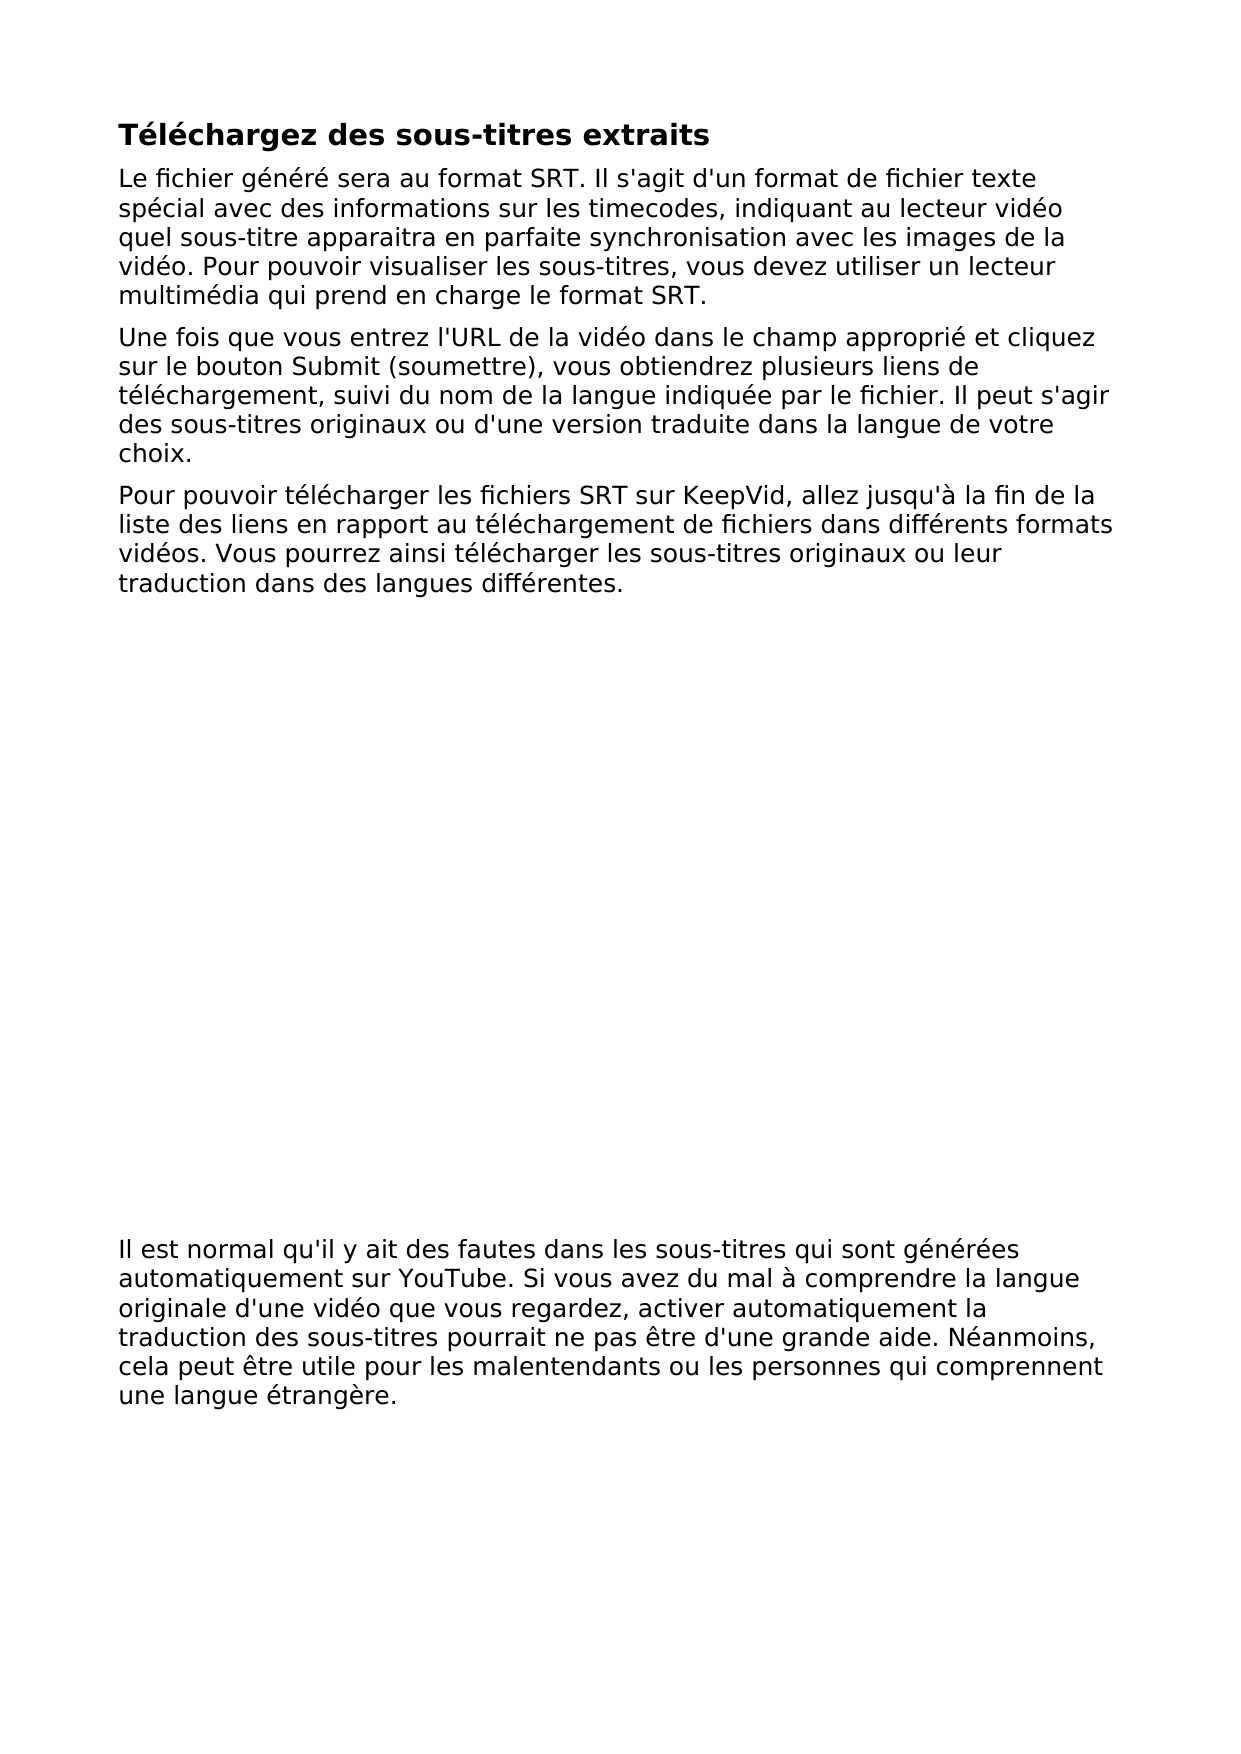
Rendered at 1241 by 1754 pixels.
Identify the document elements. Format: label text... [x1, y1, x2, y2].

text Pour pouvoir télécharger les fichiers SRT sur KeepVid, allez jusqu'à la fin de la liste des liens en rapport au téléchargement de fichiers dans différents formats vidéos. Vous pourrez ainsi télécharger les sous-titres originaux ou leur traduction dans des langues différentes. [118, 481, 1122, 598]
text Une fois que vous entrez l'URL de la vidéo dans le champ approprié et cliquez sur le bouton Submit (soumettre), vous obtiendrez plusieurs liens de téléchargement, suivi du nom de la langue indiquée par le fichier. Il peut s'agir des sous-titres originaux ou d'une version traduite dans la langue de votre choix. [118, 323, 1122, 469]
text Il est normal qu'il y ait des fautes dans les sous-titres qui sont générées automatiquement sur YouTube. Si vous avez du mal à comprendre la langue originale d'une vidéo que vous regardez, activer automatiquement la traduction des sous-titres pourrait ne pas être d'une grande aide. Néanmoins, cela peut être utile pour les malentendants ou les personnes qui comprennent une langue étrangère. [118, 610, 1122, 1410]
subtitle Téléchargez des sous-titres extraits [118, 118, 1122, 152]
text Le fichier généré sera au format SRT. Il s'agit d'un format de fichier texte spécial avec des informations sur les timecodes, indiquant au lecteur vidéo quel sous-titre apparaitra en parfaite synchronisation avec les images de la vidéo. Pour pouvoir visualiser les sous-titres, vous devez utiliser un lecteur multimédia qui prend en charge le format SRT. [118, 164, 1122, 310]
